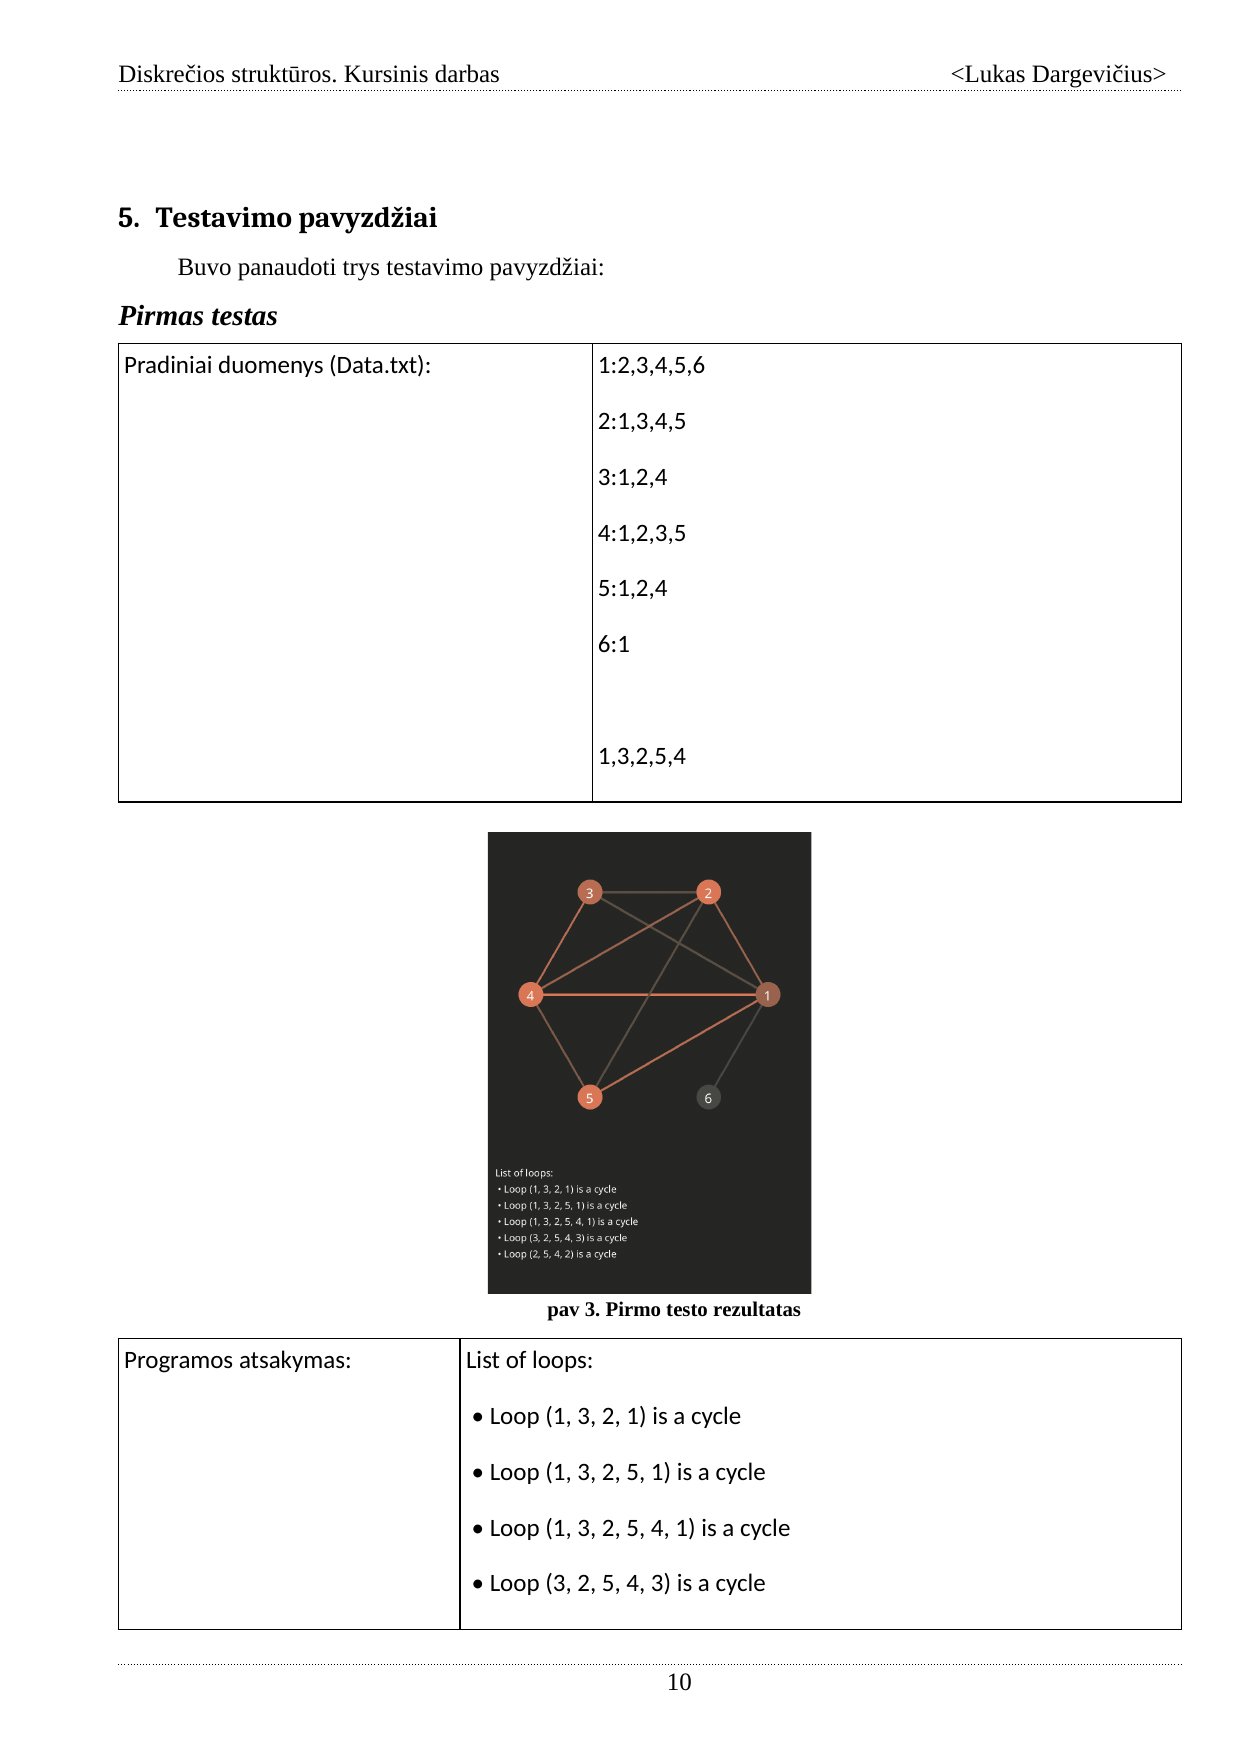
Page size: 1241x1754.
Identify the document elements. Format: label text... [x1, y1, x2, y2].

subtitle Testavimo pavyzdžiai [118, 201, 1181, 235]
subtitle Pirmas testas [118, 298, 1181, 331]
picture [487, 832, 812, 1294]
table_header Programos atsakymas: [119, 1339, 459, 1629]
text Buvo panaudoti trys testavimo pavyzdžiai: [118, 252, 1181, 281]
table_header List of loops: • Loop (1, 3, 2, 1) is a cycle • Loop (1, 3, 2, 5, 1) is a cycle • Loop (1, 3, 2, 5, 4, 1) is a cycle • Loop (3, 2, 5, 4, 3) is a cycle [461, 1339, 1181, 1629]
text pav 3. Pirmo testo rezultatas [488, 1294, 811, 1321]
table_header 1:2,3,4,5,6 2:1,3,4,5 3:1,2,4 4:1,2,3,5 5:1,2,4 6:1 1,3,2,5,4 [593, 344, 1181, 801]
table_header Pradiniai duomenys (Data.txt): [119, 344, 592, 801]
